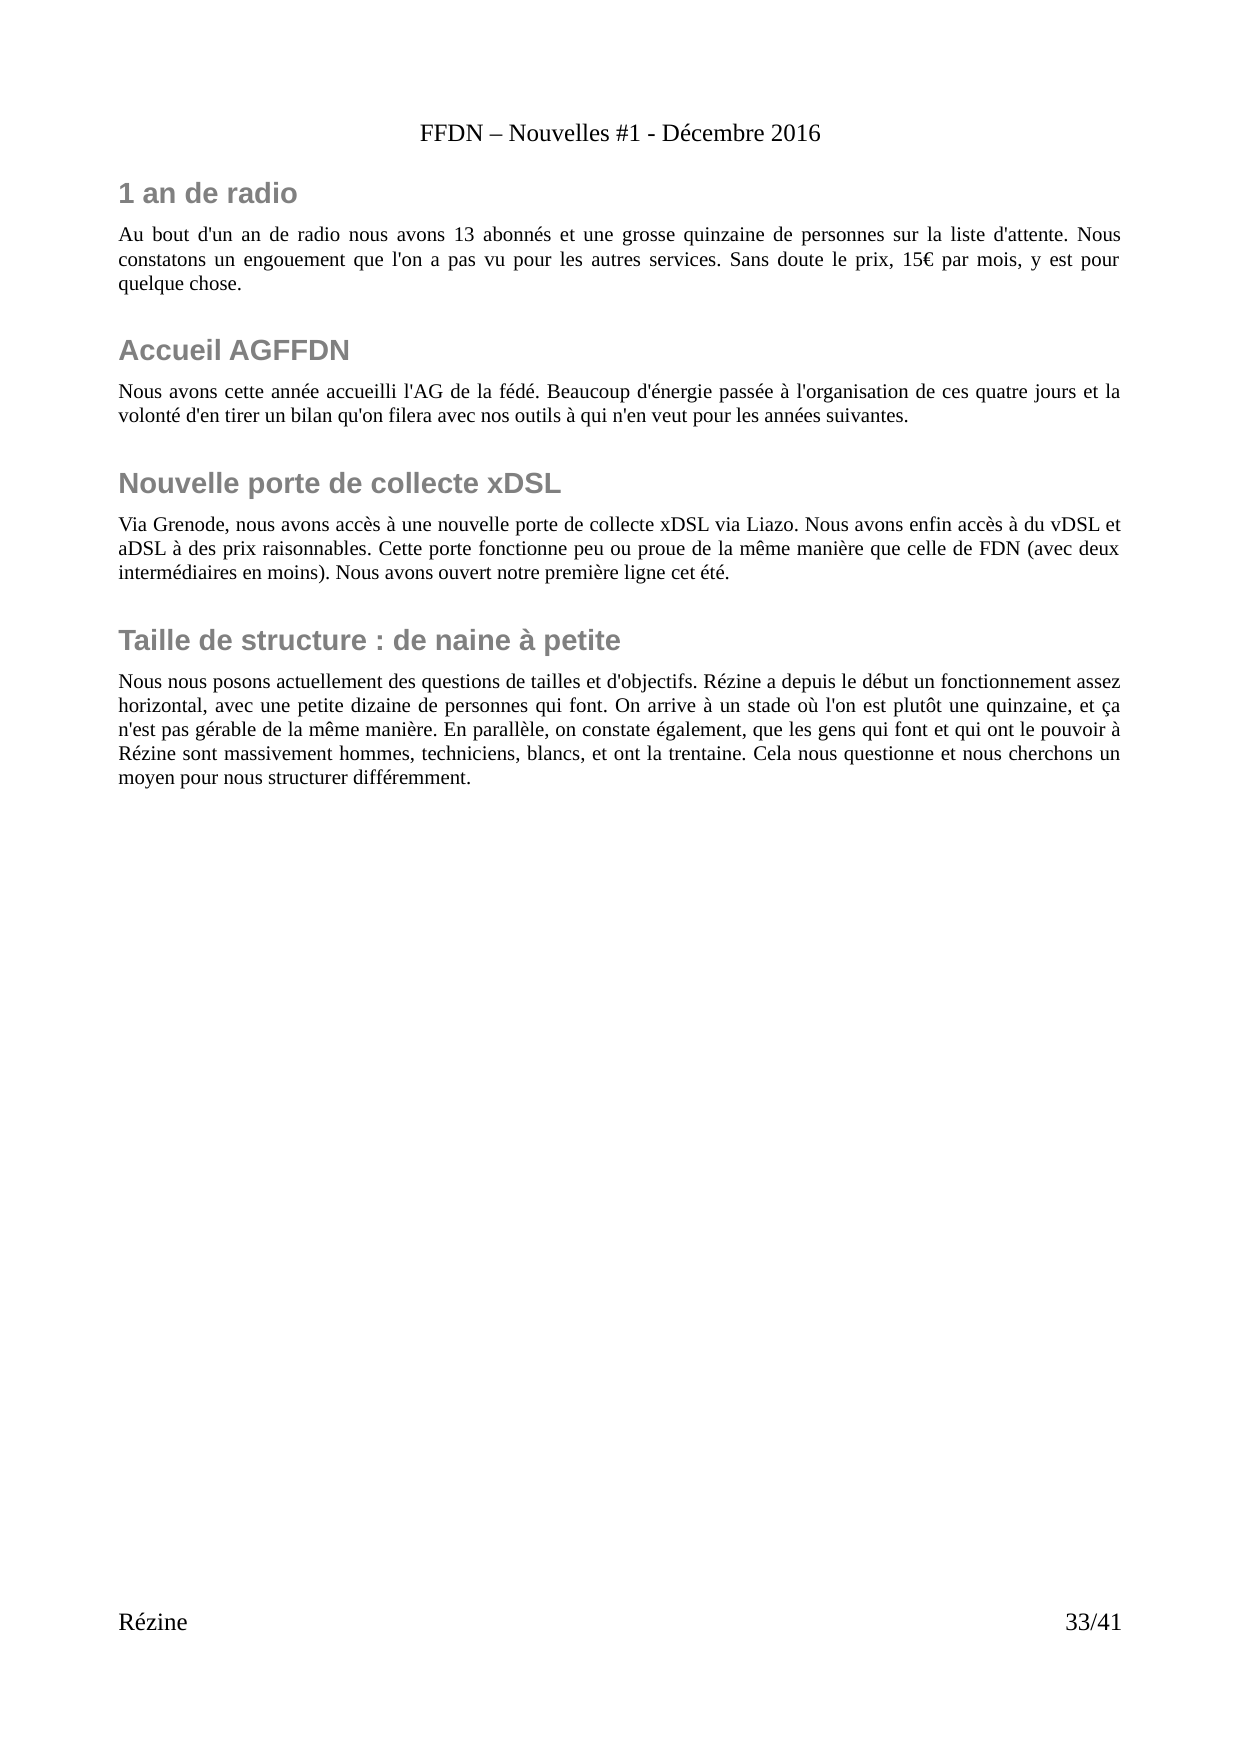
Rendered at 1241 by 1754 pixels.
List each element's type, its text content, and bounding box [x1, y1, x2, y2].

subtitle Nouvelle porte de collecte xDSL [118, 466, 1122, 499]
text Nous avons cette année accueilli l'AG de la fédé. Beaucoup d'énergie passée à l'organisation de ces quatre jours et la volonté d'en tirer un bilan qu'on filera avec nos outils à qui n'en veut pour les années suivantes. [118, 379, 1122, 427]
subtitle 1 an de radio [118, 176, 1122, 210]
subtitle Taille de structure : de naine à petite [118, 623, 1122, 656]
text Via Grenode, nous avons accès à une nouvelle porte de collecte xDSL via Liazo. Nous avons enfin accès à du vDSL et aDSL à des prix raisonnables. Cette porte fonctionne peu ou proue de la même manière que celle de FDN (avec deux intermédiaires en moins). Nous avons ouvert notre première ligne cet été. [118, 512, 1122, 584]
text Nous nous posons actuellement des questions de tailles et d'objectifs. Rézine a depuis le début un fonctionnement assez horizontal, avec une petite dizaine de personnes qui font. On arrive à un stade où l'on est plutôt une quinzaine, et ça n'est pas gérable de la même manière. En parallèle, on constate également, que les gens qui font et qui ont le pouvoir à Rézine sont massivement hommes, techniciens, blancs, et ont la trentaine. Cela nous questionne et nous cherchons un moyen pour nous structurer différemment. [118, 669, 1122, 789]
text Au bout d'un an de radio nous avons 13 abonnés et une grosse quinzaine de personnes sur la liste d'attente. Nous constatons un engouement que l'on a pas vu pour les autres services. Sans doute le prix, 15€ par mois, y est pour quelque chose. [118, 222, 1122, 294]
subtitle Accueil AGFFDN [118, 333, 1122, 367]
